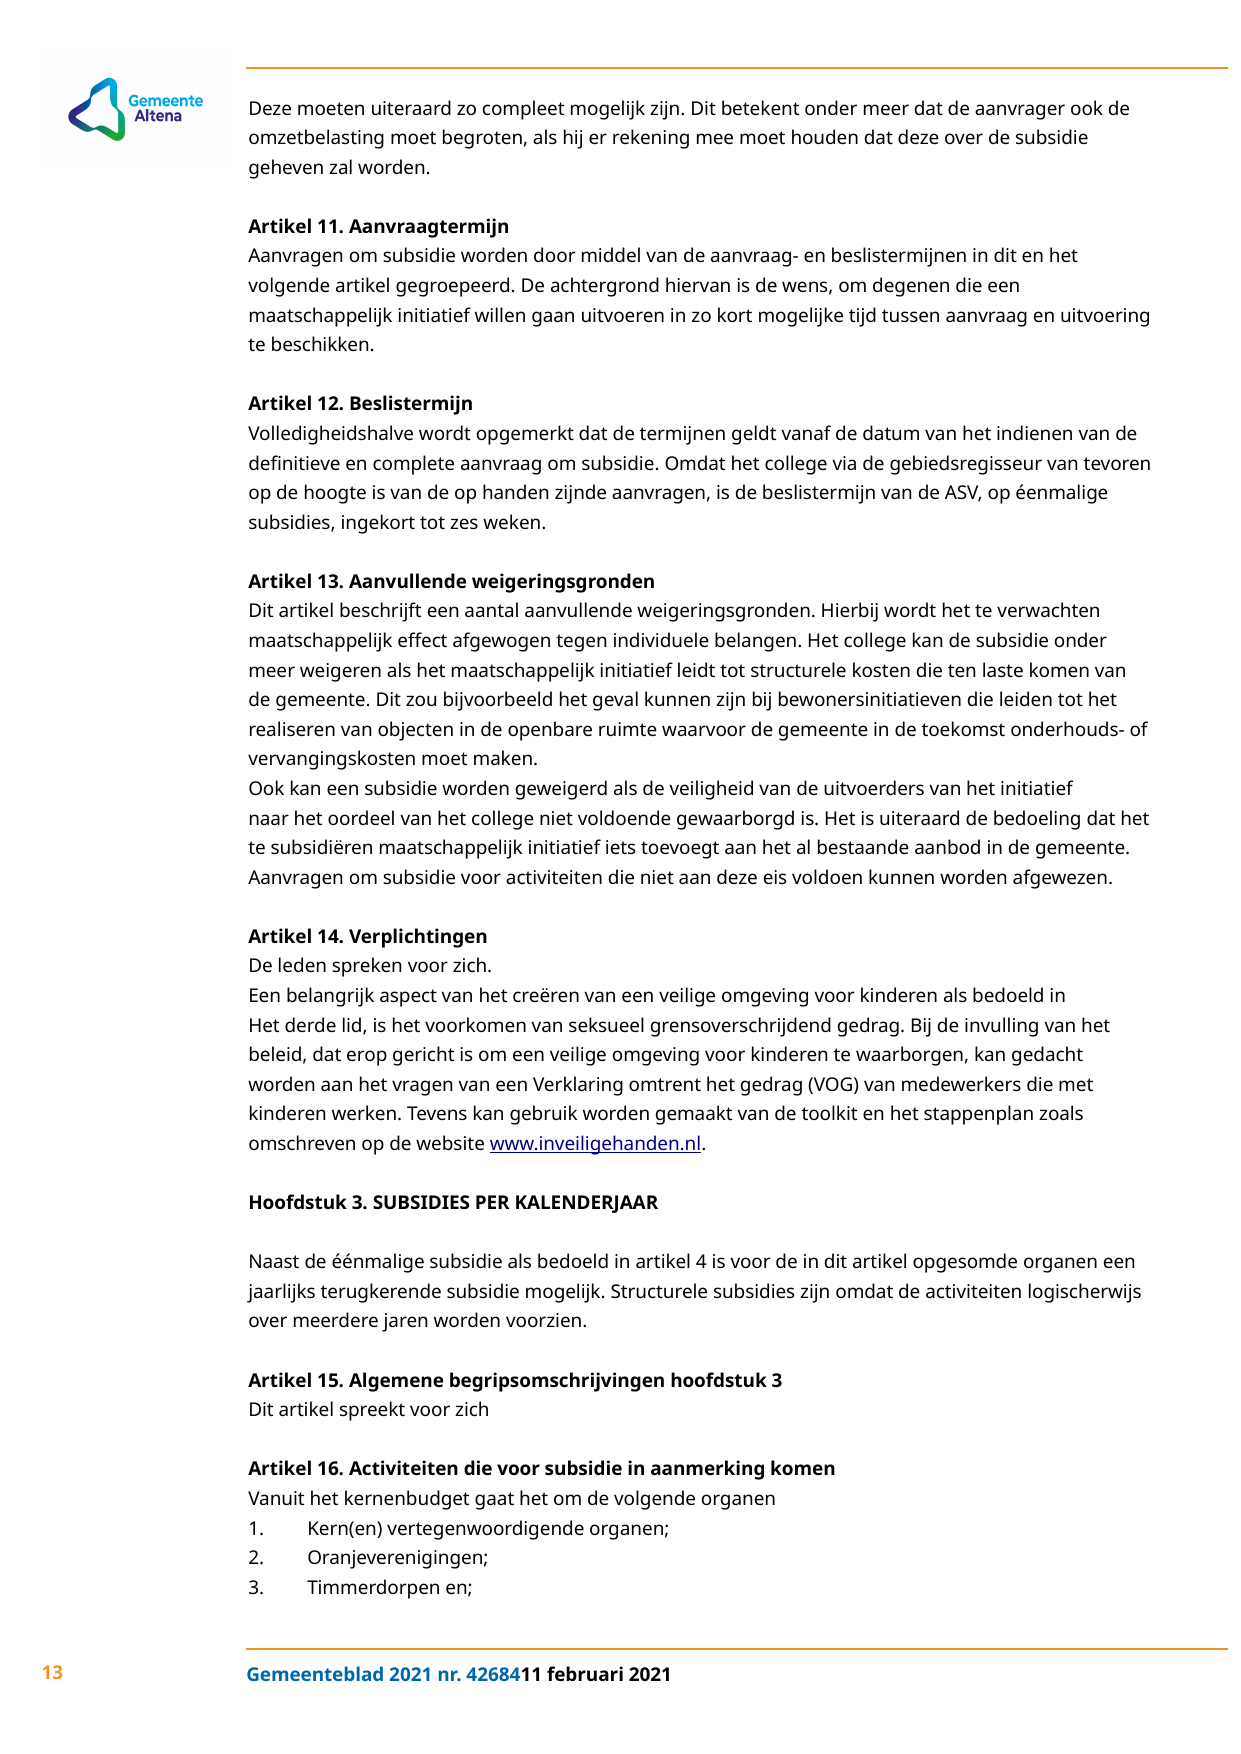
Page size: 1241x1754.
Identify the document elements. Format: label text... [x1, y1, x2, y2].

list Timmerdorpen en; [248, 1574, 1152, 1600]
text Aanvragen om subsidie worden door middel van de aanvraag- en beslistermijnen in dit en het volgende artikel gegroepeerd. De achtergrond hiervan is de wens, om degenen die een maatschappelijk initiatief willen gaan uitvoeren in zo kort mogelijke tijd tussen aanvraag en uitvoering te beschikken. [248, 243, 1152, 357]
text Vanuit het kernenbudget gaat het om de volgende organen [248, 1485, 1152, 1511]
text Dit artikel beschrijft een aantal aanvullende weigeringsgronden. Hierbij wordt het te verwachten maatschappelijk effect afgewogen tegen individuele belangen. Het college kan de subsidie onder meer weigeren als het maatschappelijk initiatief leidt tot structurele kosten die ten laste komen van de gemeente. Dit zou bijvoorbeeld het geval kunnen zijn bij bewonersinitiatieven die leiden tot het realiseren van objecten in de openbare ruimte waarvoor de gemeente in de toekomst onderhouds- of vervangingskosten moet maken. [248, 598, 1152, 771]
text Een belangrijk aspect van het creëren van een veilige omgeving voor kinderen als bedoeld in [248, 982, 1152, 1008]
text Dit artikel spreekt voor zich [248, 1396, 1152, 1422]
text Artikel 13. Aanvullende weigeringsgronden [248, 568, 1152, 594]
text Volledigheidshalve wordt opgemerkt dat de termijnen geldt vanaf de datum van het indienen van de definitieve en complete aanvraag om subsidie. Omdat het college via de gebiedsregisseur van tevoren op de hoogte is van de op handen zijnde aanvragen, is de beslistermijn van de ASV, op éenmalige subsidies, ingekort tot zes weken. [248, 420, 1152, 535]
picture [41, 47, 231, 172]
text Artikel 16. Activiteiten die voor subsidie in aanmerking komen [248, 1456, 1152, 1481]
text Hoofdstuk 3. SUBSIDIES PER KALENDERJAAR [248, 1189, 1152, 1215]
text Artikel 12. Beslistermijn [248, 391, 1152, 416]
text Ook kan een subsidie worden geweigerd als de veiligheid van de uitvoerders van het initiatief [248, 775, 1152, 801]
text Artikel 14. Verplichtingen [248, 923, 1152, 949]
text Artikel 11. Aanvraagtermijn [248, 213, 1152, 239]
list Oranjeverenigingen; [248, 1544, 1152, 1570]
list Kern(en) vertegenwoordigende organen; [248, 1515, 1152, 1541]
text De leden spreken voor zich. [248, 953, 1152, 978]
text Deze moeten uiteraard zo compleet mogelijk zijn. Dit betekent onder meer dat de aanvrager ook de omzetbelasting moet begroten, als hij er rekening mee moet houden dat deze over de subsidie geheven zal worden. [248, 95, 1152, 180]
text Het derde lid, is het voorkomen van seksueel grensoverschrijdend gedrag. Bij de invulling van het beleid, dat erop gericht is om een veilige omgeving voor kinderen te waarborgen, kan gedacht worden aan het vragen van een Verklaring omtrent het gedrag (VOG) van medewerkers die met kinderen werken. Tevens kan gebruik worden gemaakt van de toolkit en het stappenplan zoals omschreven op de website www.inveiligehanden.nl. [248, 1012, 1152, 1156]
text naar het oordeel van het college niet voldoende gewaarborgd is. Het is uiteraard de bedoeling dat het te subsidiëren maatschappelijk initiatief iets toevoegt aan het al bestaande aanbod in de gemeente. Aanvragen om subsidie voor activiteiten die niet aan deze eis voldoen kunnen worden afgewezen. [248, 805, 1152, 890]
text Naast de éénmalige subsidie als bedoeld in artikel 4 is voor de in dit artikel opgesomde organen een jaarlijks terugkerende subsidie mogelijk. Structurele subsidies zijn omdat de activiteiten logischerwijs over meerdere jaren worden voorzien. [248, 1248, 1152, 1333]
text Artikel 15. Algemene begripsomschrijvingen hoofdstuk 3 [248, 1367, 1152, 1393]
